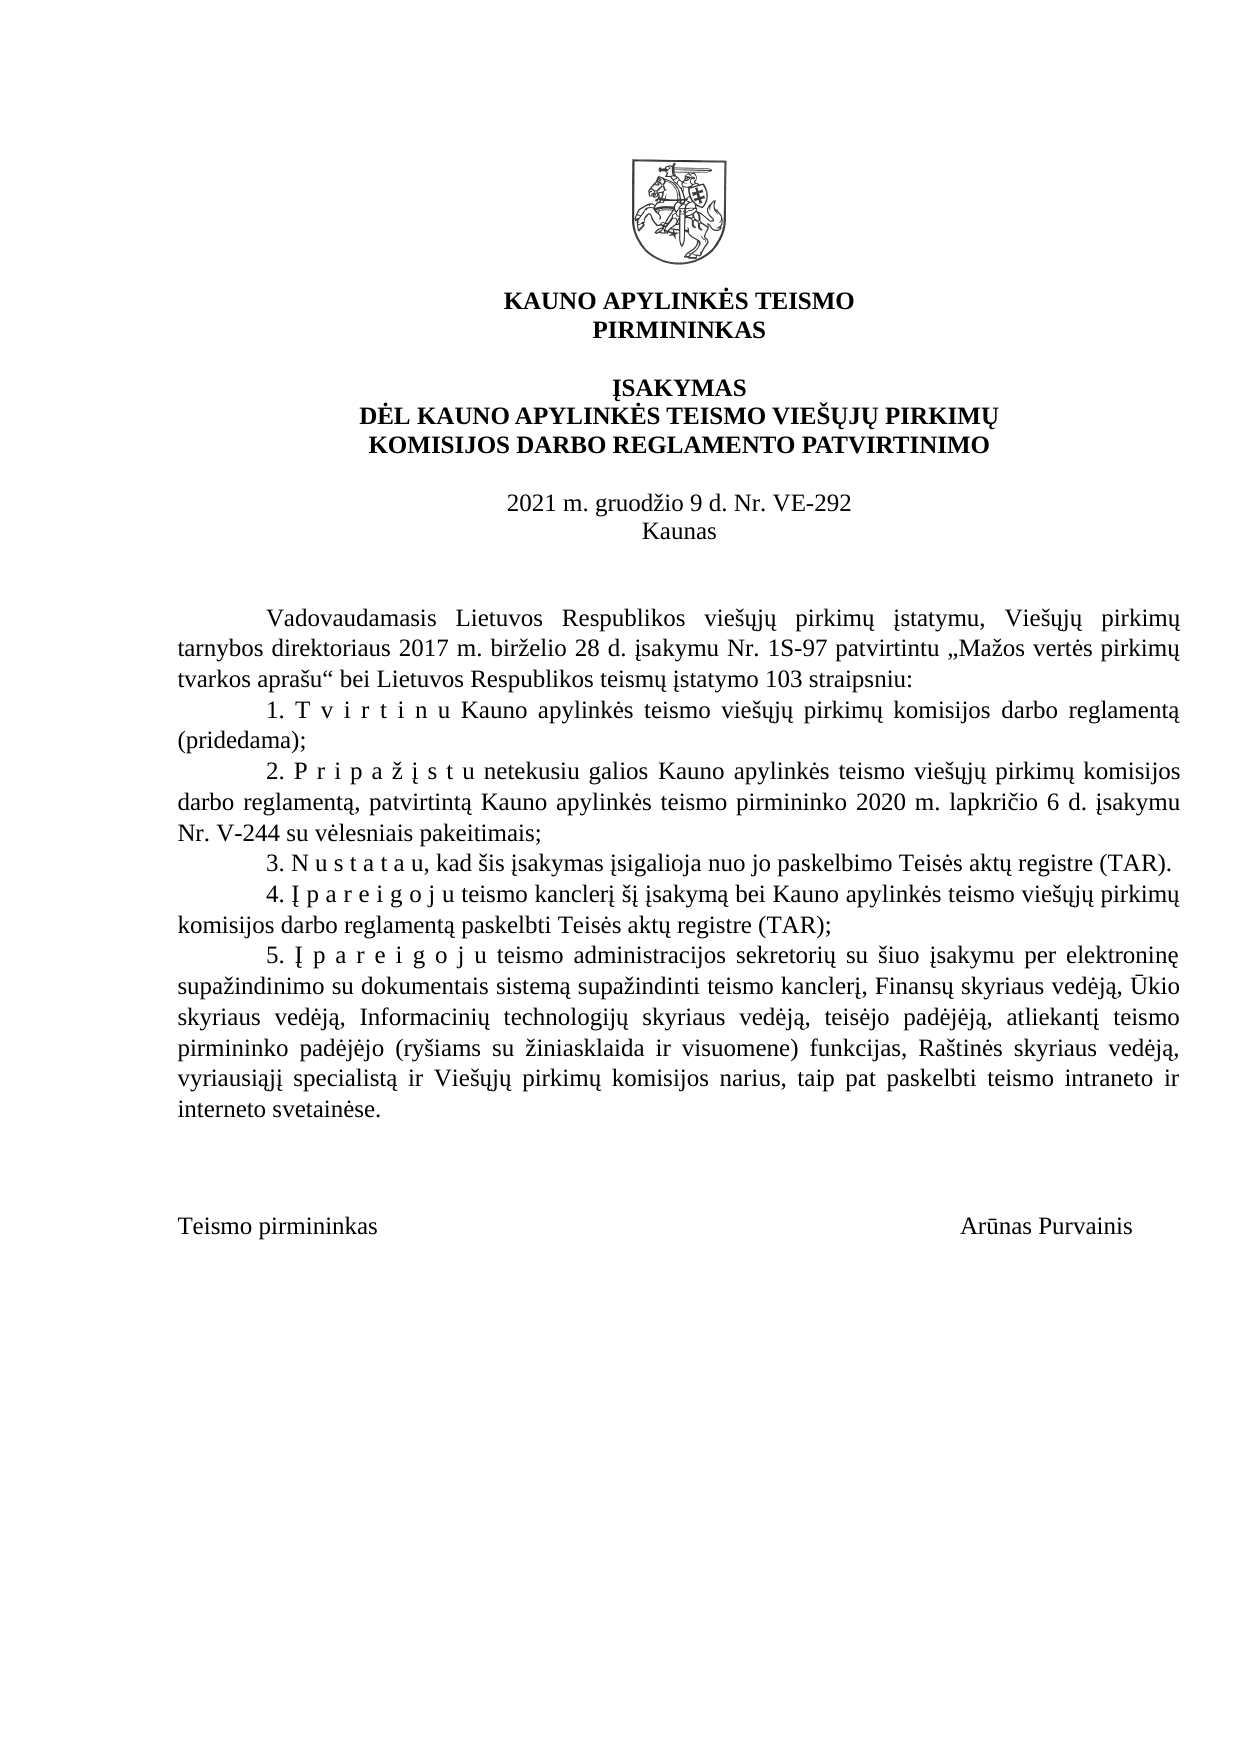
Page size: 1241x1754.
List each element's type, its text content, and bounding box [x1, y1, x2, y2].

text 2. P r i p a ž į s t u netekusiu galios Kauno apylinkės teismo viešųjų pirkimų komisijos darbo reglamentą, patvirtintą Kauno apylinkės teismo pirmininko 2020 m. lapkričio 6 d. įsakymu Nr. V-244 su vėlesniais pakeitimais; [177, 756, 1181, 846]
text 4. Į p a r e i g o j u teismo kanclerį šį įsakymą bei Kauno apylinkės teismo viešųjų pirkimų komisijos darbo reglamentą paskelbti Teisės aktų registre (TAR); [177, 879, 1181, 939]
text KOMISIJOS DARBO REGLAMENTO PATVIRTINIMO [177, 430, 1181, 459]
text Teismo pirmininkas Arūnas Purvainis [177, 1211, 1181, 1240]
text Vadovaudamasis Lietuvos Respublikos viešųjų pirkimų įstatymu, Viešųjų pirkimų tarnybos direktoriaus 2017 m. birželio 28 d. įsakymu Nr. 1S-97 patvirtintu „Mažos vertės pirkimų tvarkos aprašu“ bei Lietuvos Respublikos teismų įstatymo 103 straipsniu: [177, 603, 1181, 693]
text 5. Į p a r e i g o j u teismo administracijos sekretorių su šiuo įsakymu per elektroninę supažindinimo su dokumentais sistemą supažindinti teismo kanclerį, Finansų skyriaus vedėją, Ūkio skyriaus vedėją, Informacinių technologijų skyriaus vedėją, teisėjo padėjėją, atliekantį teismo pirmininko padėjėjo (ryšiams su žiniasklaida ir visuomene) funkcijas, Raštinės skyriaus vedėją, vyriausiąjį specialistą ir Viešųjų pirkimų komisijos narius, taip pat paskelbti teismo intraneto ir interneto svetainėse. [177, 941, 1181, 1123]
text Dėl KAUNO APYLINKĖS TEISMO VIEŠŲJŲ PIRKIMŲ [177, 401, 1181, 430]
text 3. N u s t a t a u, kad šis įsakymas įsigalioja nuo jo paskelbimo Teisės aktų registre (TAR). [177, 848, 1181, 877]
text Kaunas [177, 516, 1181, 545]
text KAUNO APYLINKĖS TEISMO [177, 286, 1181, 315]
text ĮSAKYMAS [177, 373, 1181, 401]
text 2021 m. gruodžio 9 d. Nr. VE-292 [177, 488, 1181, 516]
text 1. T v i r t i n u Kauno apylinkės teismo viešųjų pirkimų komisijos darbo reglamentą (pridedama); [177, 695, 1181, 754]
text PIRMININKAS [177, 315, 1181, 344]
